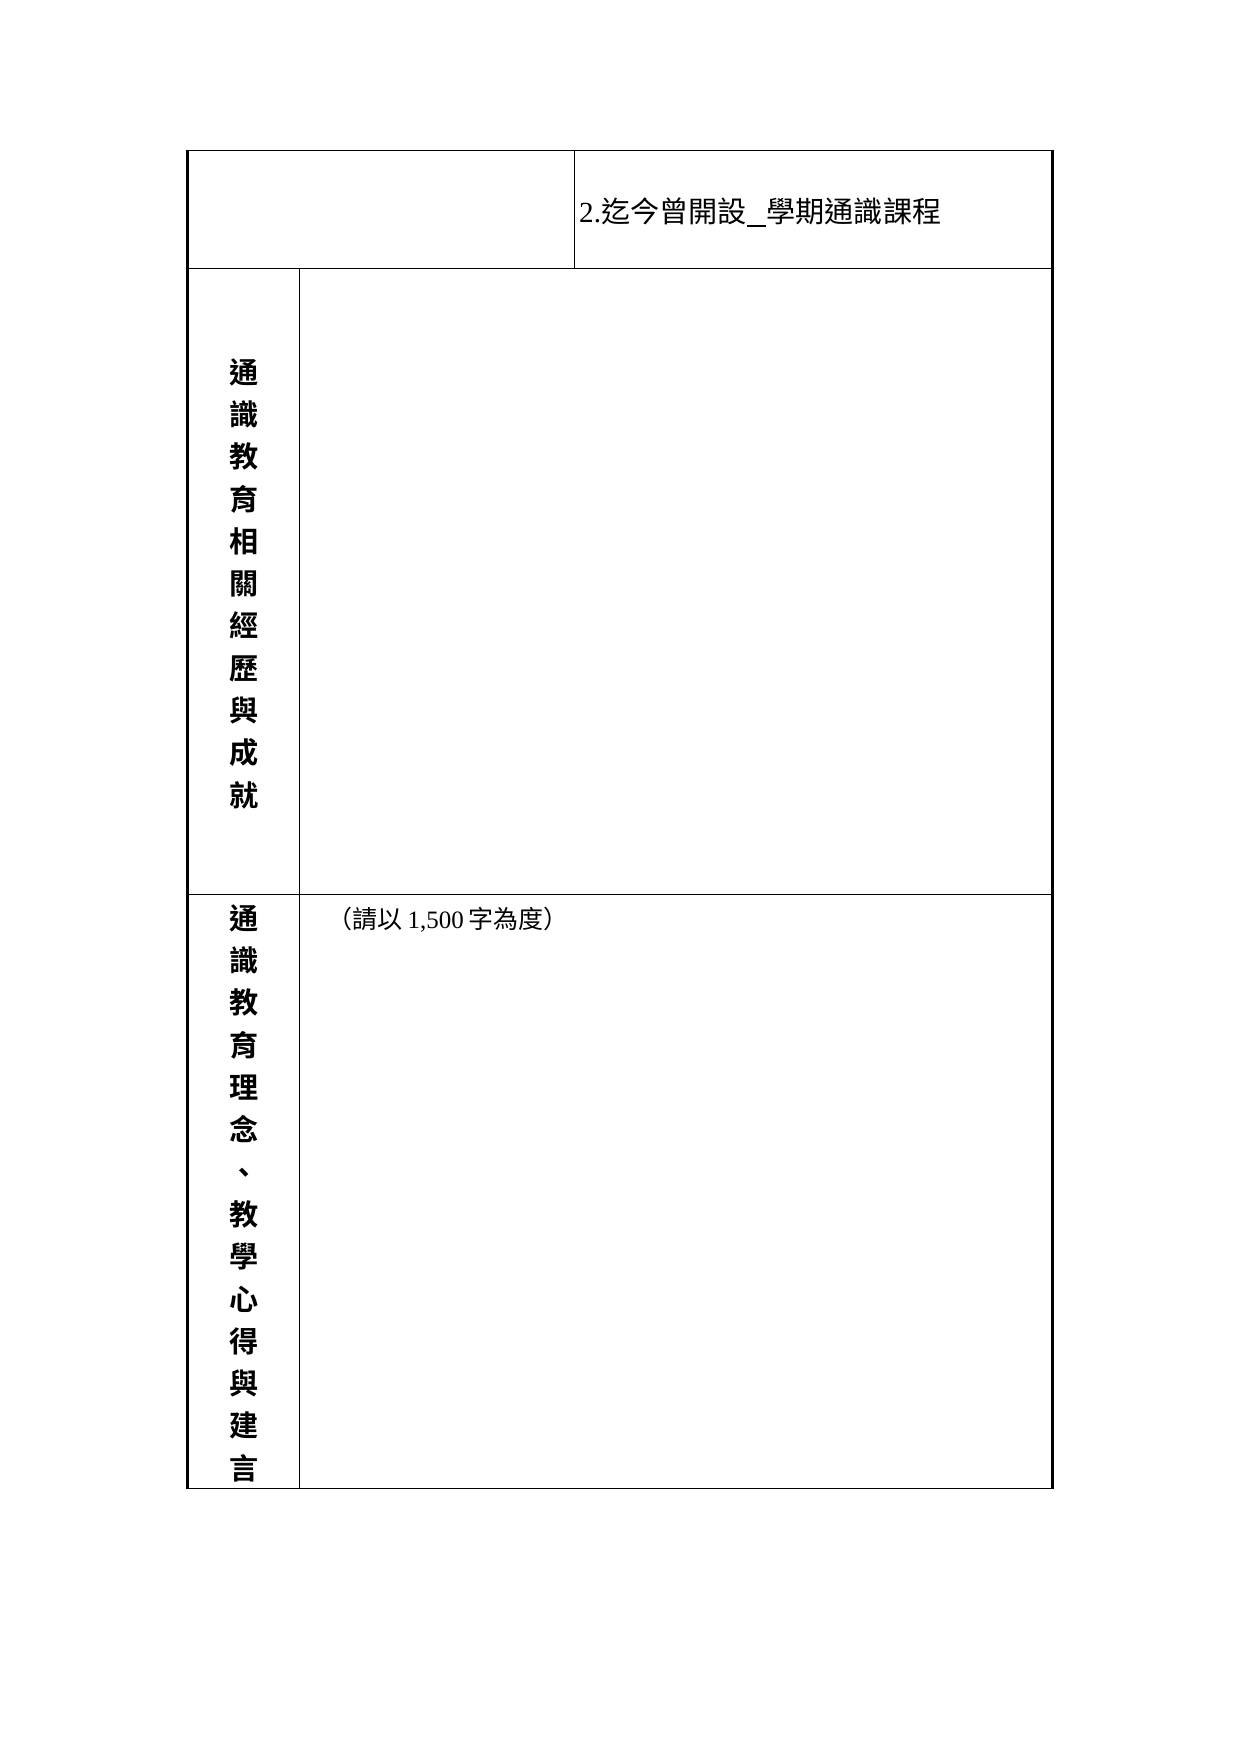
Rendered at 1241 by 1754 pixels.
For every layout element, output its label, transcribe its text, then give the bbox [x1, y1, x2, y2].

table_cell （請以1,500字為度） [300, 895, 1051, 1487]
table_cell 2.迄今曾開設 學期通識課程 [575, 151, 1051, 268]
table_cell 通 識 教 育 相 關 經 歷 與 成 就 [189, 269, 299, 894]
table_cell [189, 151, 574, 268]
table_cell 通 識 教 育 理 念 、 教 學 心 得 與 建 言 [189, 895, 299, 1487]
table_cell [300, 269, 1051, 894]
